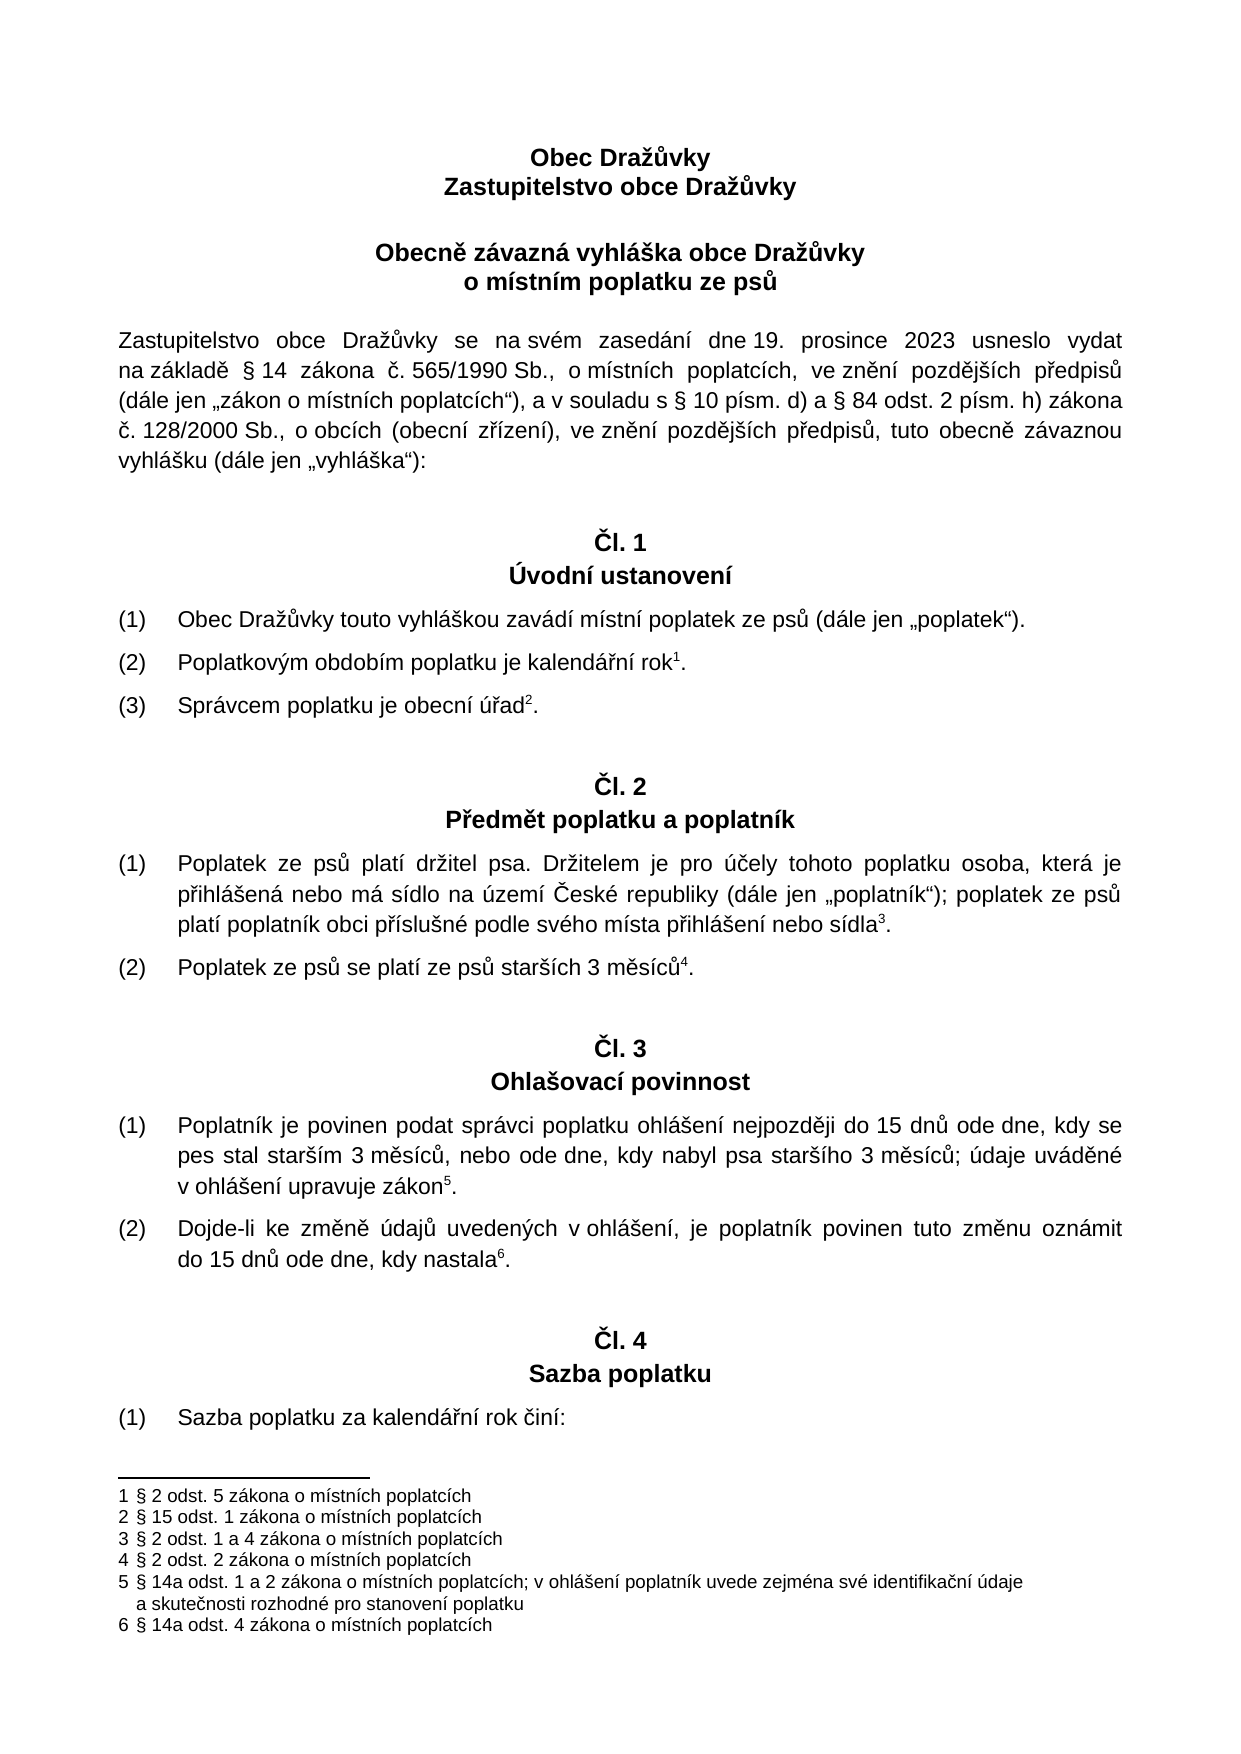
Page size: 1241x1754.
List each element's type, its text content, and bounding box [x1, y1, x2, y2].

list § 2 odst. 1 a 4 zákona o místních poplatcích [118, 1528, 1122, 1549]
text Zastupitelstvo obce Dražůvky se na svém zasedání dne 19. prosince 2023 usneslo vydat na základě § 14 zákona č. 565/1990 Sb., o místních poplatcích, ve znění pozdějších předpisů (dále jen „zákon o místních poplatcích“), a v souladu s § 10 písm. d) a § 84 odst. 2 písm. h) zákona č. 128/2000 Sb., o obcích (obecní zřízení), ve znění pozdějších předpisů, tuto obecně závaznou vyhlášku (dále jen „vyhláška“): [118, 327, 1122, 474]
list Poplatek ze psů se platí ze psů starších 3 měsíců. [118, 953, 1122, 980]
subtitle Čl. 3 Ohlašovací povinnost [118, 1034, 1122, 1096]
list § 15 odst. 1 zákona o místních poplatcích [118, 1506, 1122, 1528]
list Obec Dražůvky touto vyhláškou zavádí místní poplatek ze psů (dále jen „poplatek“). [118, 606, 1122, 633]
subtitle Obecně závazná vyhláška obce Dražůvky o místním poplatku ze psů [118, 238, 1122, 295]
title Obec Dražůvky Zastupitelstvo obce Dražůvky [118, 143, 1122, 201]
subtitle Čl. 1 Úvodní ustanovení [118, 528, 1122, 589]
subtitle Čl. 4 Sazba poplatku [118, 1326, 1122, 1388]
list Správcem poplatku je obecní úřad. [118, 692, 1122, 718]
list Sazba poplatku za kalendářní rok činí: [118, 1404, 1122, 1431]
list Poplatek ze psů platí držitel psa. Držitelem je pro účely tohoto poplatku osoba, která je přihlášená nebo má sídlo na území České republiky (dále jen „poplatník“); poplatek ze psů platí poplatník obci příslušné podle svého místa přihlášení nebo sídla. [118, 850, 1122, 937]
subtitle Čl. 2 Předmět poplatku a poplatník [118, 772, 1122, 834]
list Poplatník je povinen podat správci poplatku ohlášení nejpozději do 15 dnů ode dne, kdy se pes stal starším 3 měsíců, nebo ode dne, kdy nabyl psa staršího 3 měsíců; údaje uváděné v ohlášení upravuje zákon. [118, 1112, 1122, 1199]
list § 14a odst. 1 a 2 zákona o místních poplatcích; v ohlášení poplatník uvede zejména své identifikační údaje a skutečnosti rozhodné pro stanovení poplatku [118, 1571, 1122, 1614]
list Poplatkovým obdobím poplatku je kalendářní rok. [118, 649, 1122, 675]
list Dojde-li ke změně údajů uvedených v ohlášení, je poplatník povinen tuto změnu oznámit do 15 dnů ode dne, kdy nastala. [118, 1215, 1122, 1272]
list § 2 odst. 2 zákona o místních poplatcích [118, 1549, 1122, 1571]
list § 2 odst. 5 zákona o místních poplatcích [118, 1484, 1122, 1506]
list § 14a odst. 4 zákona o místních poplatcích [118, 1614, 1122, 1635]
